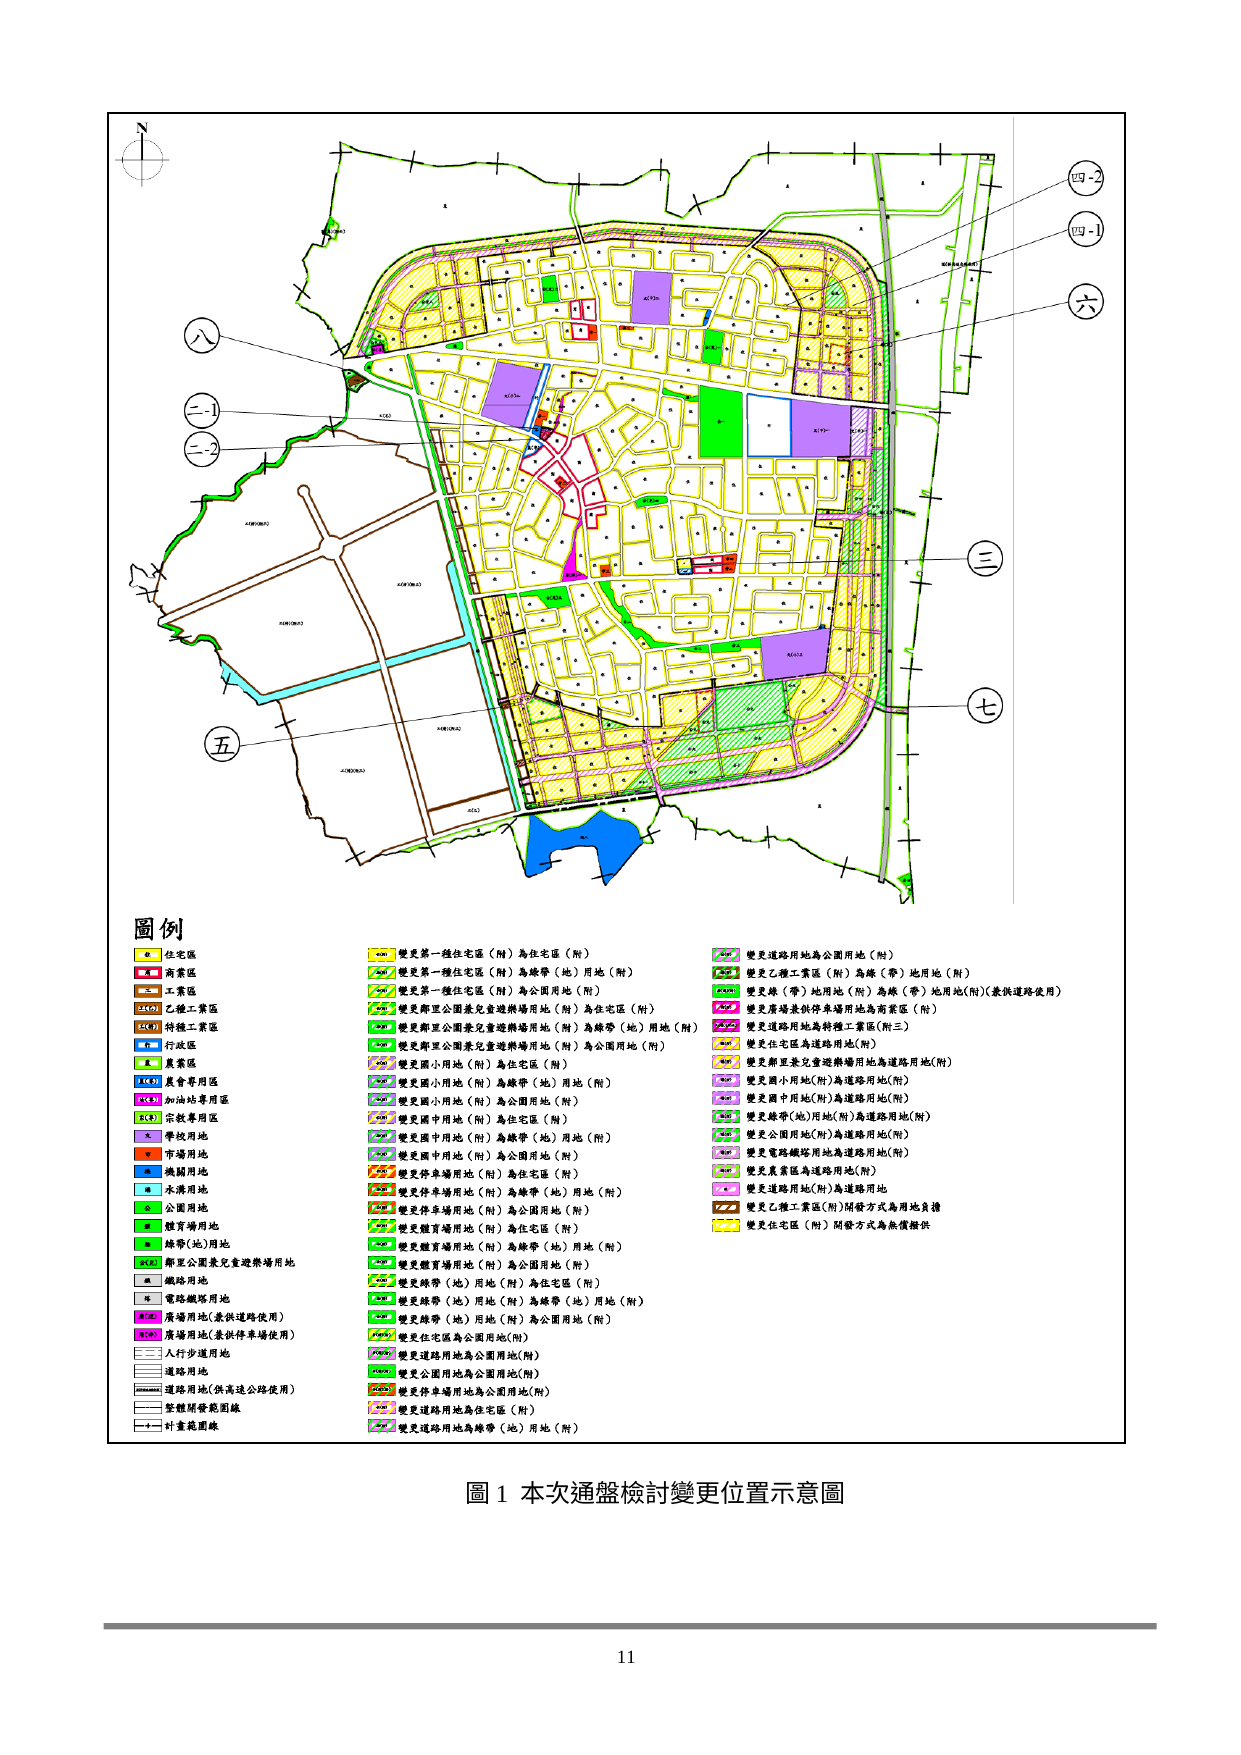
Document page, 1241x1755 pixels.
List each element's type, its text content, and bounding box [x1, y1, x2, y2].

text 圖1 本次通盤檢討變更位置示意圖 [195, 1469, 1116, 1511]
